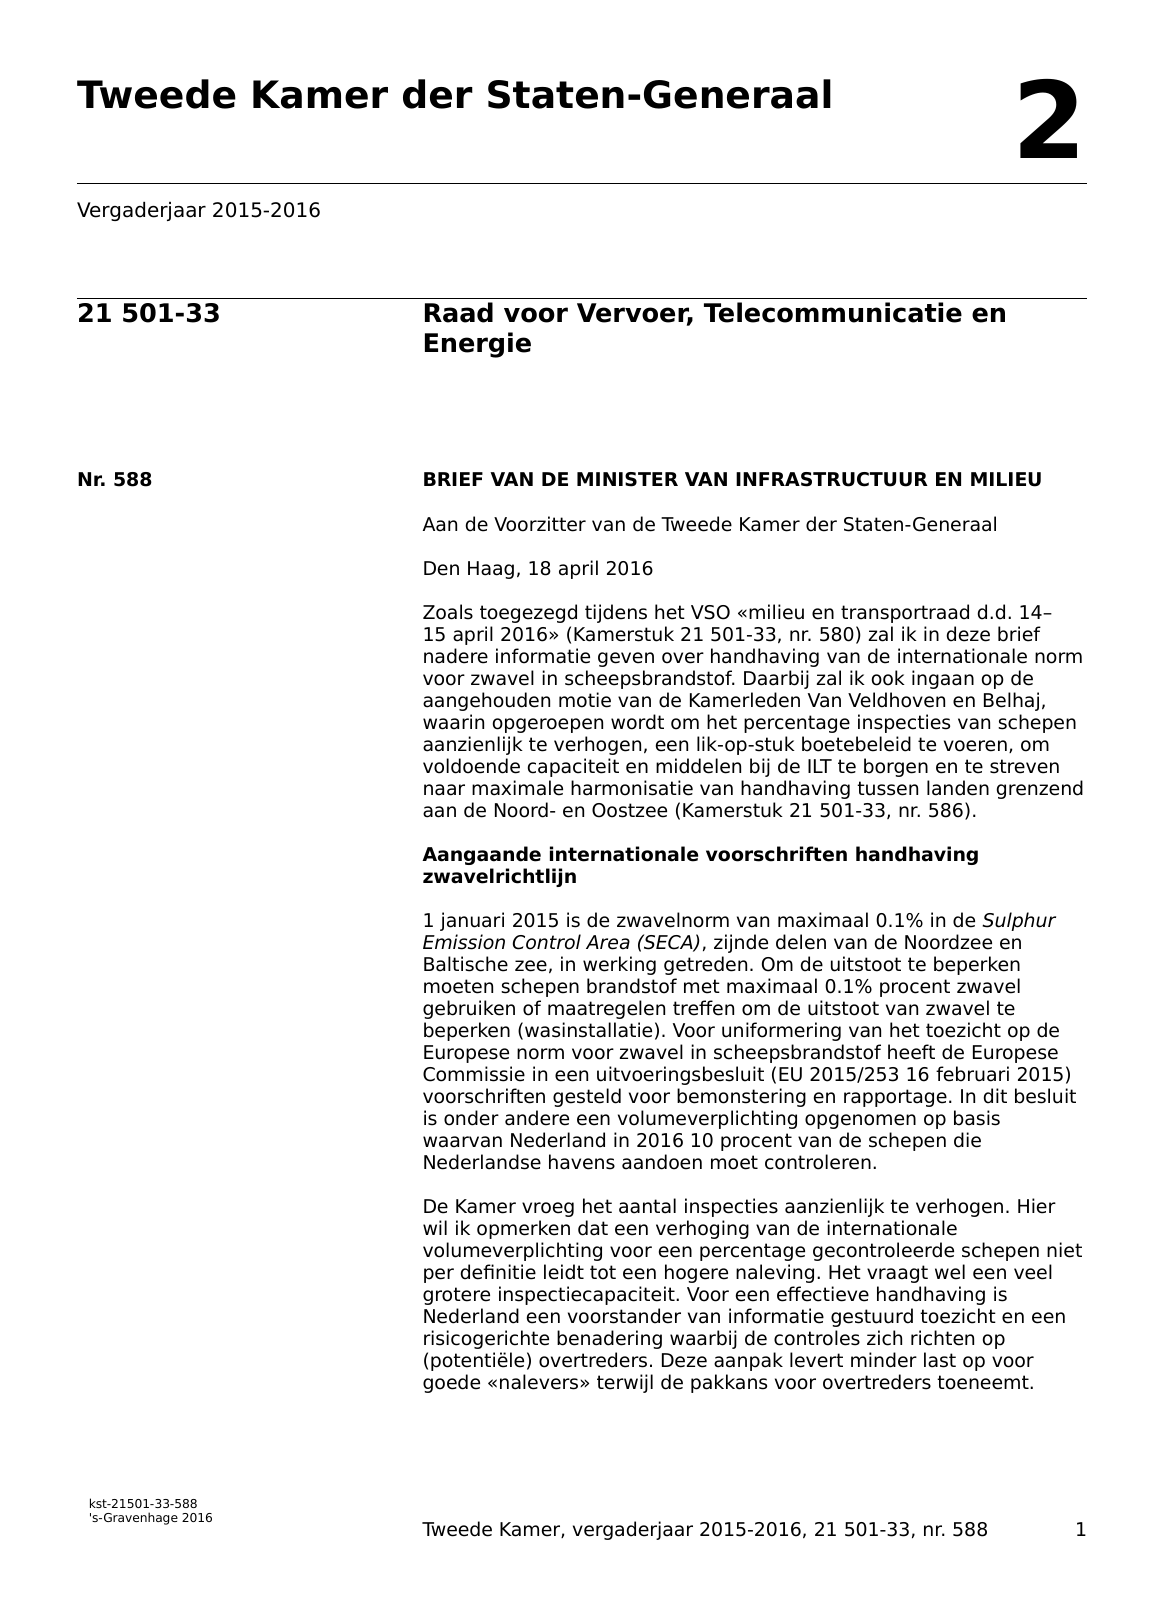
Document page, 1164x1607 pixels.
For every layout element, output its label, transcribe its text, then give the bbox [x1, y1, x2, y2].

subtitle Aangaande internationale voorschriften handhaving zwavelrichtlijn [422, 844, 1087, 888]
text 1 januari 2015 is de zwavelnorm van maximaal 0.1% in de Sulphur Emission Control Area (SECA), zijnde delen van de Noordzee en Baltische zee, in werking getreden. Om de uitstoot te beperken moeten schepen brandstof met maximaal 0.1% procent zwavel gebruiken of maatregelen treffen om de uitstoot van zwavel te beperken (wasinstallatie). Voor uniformering van het toezicht op de Europese norm voor zwavel in scheepsbrandstof heeft de Europese Commissie in een uitvoeringsbesluit (EU 2015/253 16 februari 2015) voorschriften gesteld voor bemonstering en rapportage. In dit besluit is onder andere een volumeverplichting opgenomen op basis waarvan Nederland in 2016 10 procent van de schepen die Nederlandse havens aandoen moet controleren. [422, 910, 1087, 1174]
text Den Haag, 18 april 2016 [422, 558, 1087, 580]
table_cell Vergaderjaar 2015-2016 [77, 184, 1087, 298]
text Zoals toegezegd tijdens het VSO «milieu en transportraad d.d. 14–15 april 2016» (Kamerstuk 21 501-33, nr. 580) zal ik in deze brief nadere informatie geven over handhaving van de internationale norm voor zwavel in scheepsbrandstof. Daarbij zal ik ook ingaan op de aangehouden motie van de Kamerleden Van Veldhoven en Belhaj, waarin opgeroepen wordt om het percentage inspecties van schepen aanzienlijk te verhogen, een lik-op-stuk boetebeleid te voeren, om voldoende capaciteit en middelen bij de ILT te borgen en te streven naar maximale harmonisatie van handhaving tussen landen grenzend aan de Noord- en Oostzee (Kamerstuk 21 501-33, nr. 586). [422, 602, 1087, 822]
table_header Tweede Kamer der Staten-Generaal [77, 59, 886, 183]
text De Kamer vroeg het aantal inspecties aanzienlijk te verhogen. Hier wil ik opmerken dat een verhoging van de internationale volumeverplichting voor een percentage gecontroleerde schepen niet per definitie leidt tot een hogere naleving. Het vraagt wel een veel grotere inspectiecapaciteit. Voor een effectieve handhaving is Nederland een voorstander van informatie gestuurd toezicht en een risicogerichte benadering waarbij de controles zich richten op (potentiële) overtreders. Deze aanpak levert minder last op voor goede «nalevers» terwijl de pakkans voor overtreders toeneemt. [422, 1196, 1087, 1394]
table_header 2 [886, 59, 1087, 183]
text kst-21501-33-588 [88, 1497, 323, 1511]
subtitle 21 501-33 Raad voor Vervoer, Telecommunicatie en Energie [77, 299, 1087, 358]
subtitle Nr. 588 BRIEF VAN DE MINISTER VAN INFRASTRUCTUUR EN MILIEU [77, 469, 1087, 491]
text 's-Gravenhage 2016 [88, 1511, 323, 1525]
text Aan de Voorzitter van de Tweede Kamer der Staten-Generaal [422, 513, 1087, 536]
